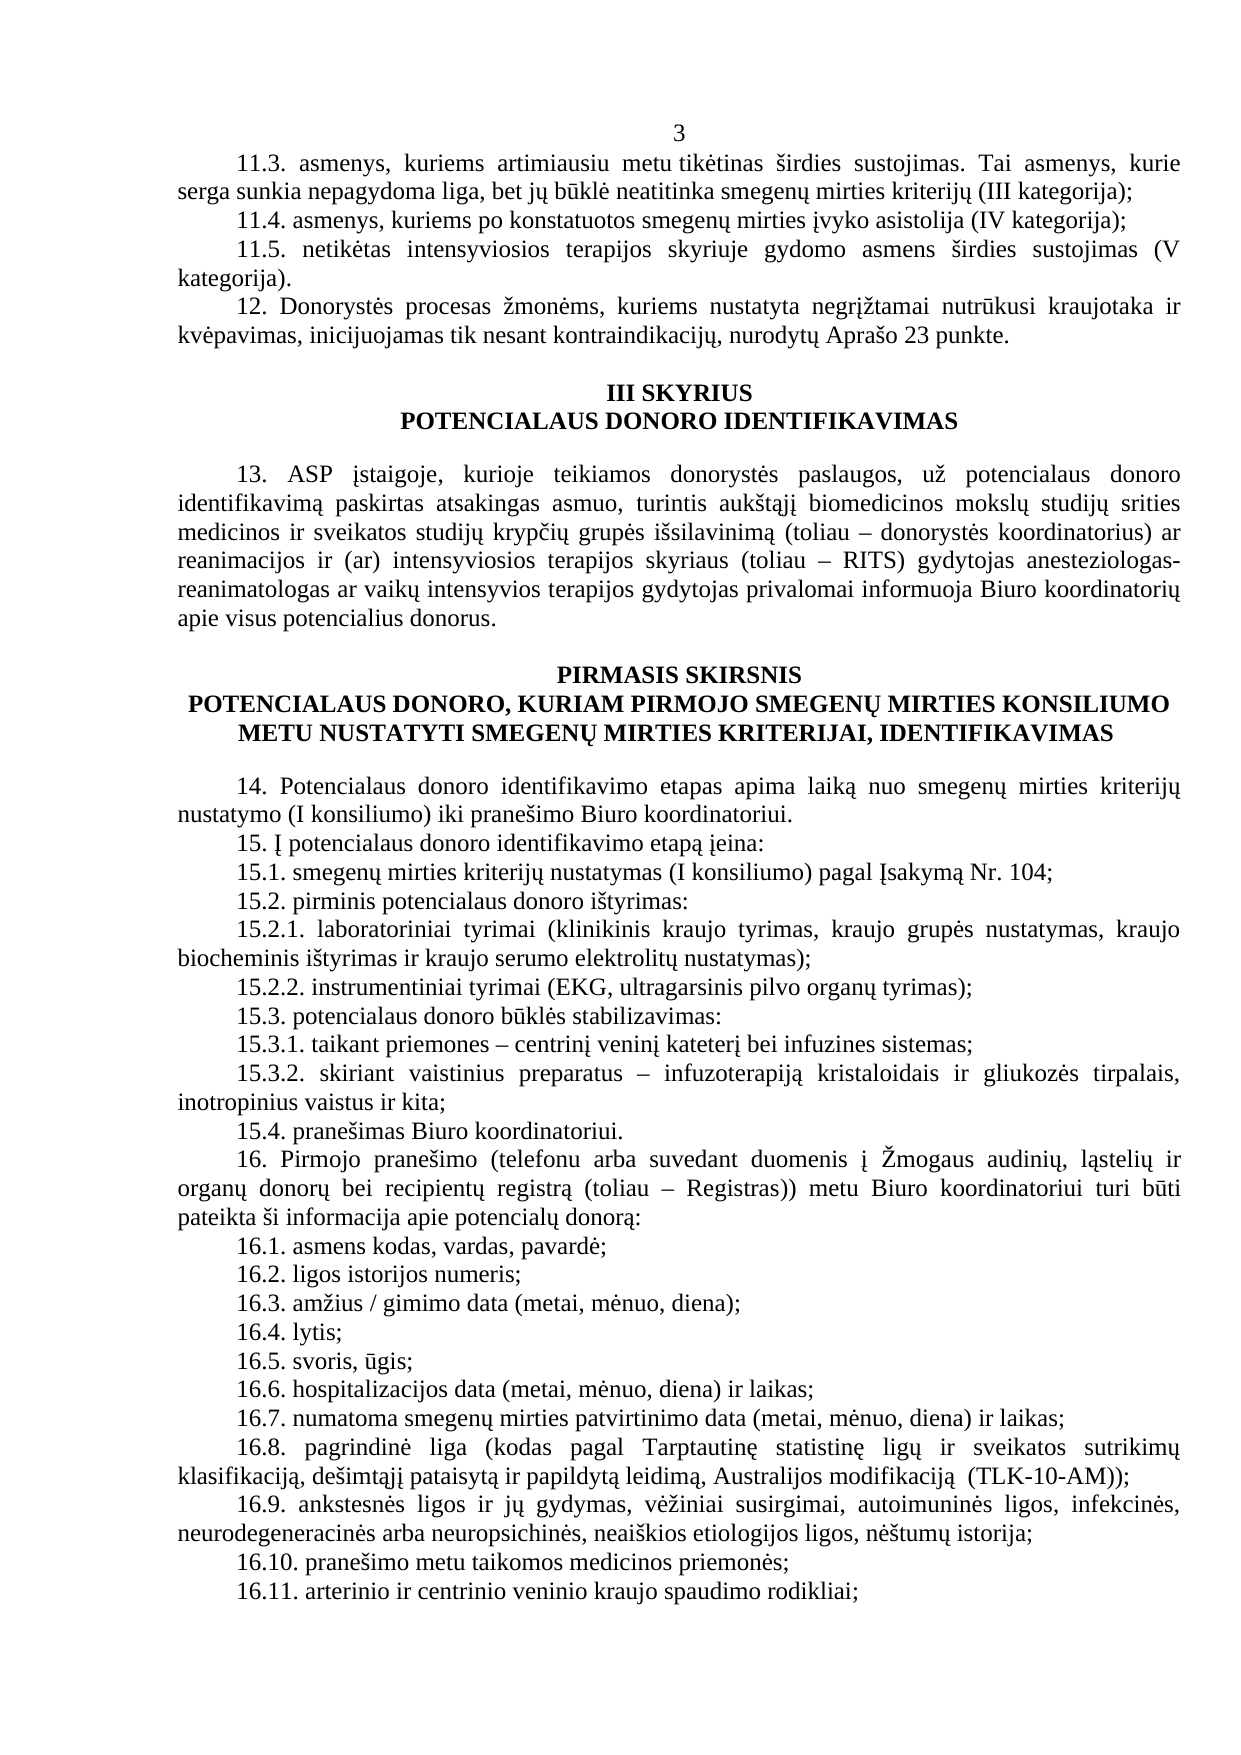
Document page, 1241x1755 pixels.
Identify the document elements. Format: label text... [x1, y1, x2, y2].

text 16.4. lytis; [177, 1317, 1181, 1346]
text POTENCIALAUS DONORO, kuriam pirmojo smegenų mirties konsiliumo metu nustatyti smegenų mirties kriterijai, IDENTIFIKAVIMAS [177, 689, 1181, 747]
text 15.2.2. instrumentiniai tyrimai (EKG, ultragarsinis pilvo organų tyrimas); [177, 972, 1181, 1001]
text 15.3. potencialaus donoro būklės stabilizavimas: [177, 1001, 1181, 1029]
text PIRMASIS SKIRSNIS [177, 660, 1181, 689]
text 15.2. pirminis potencialaus donoro ištyrimas: [177, 886, 1181, 914]
text 14. Potencialaus donoro identifikavimo etapas apima laiką nuo smegenų mirties kriterijų nustatymo (I konsiliumo) iki pranešimo Biuro koordinatoriui. [177, 771, 1181, 828]
text 15.4. pranešimas Biuro koordinatoriui. [177, 1116, 1181, 1144]
text 15.2.1. laboratoriniai tyrimai (klinikinis kraujo tyrimas, kraujo grupės nustatymas, kraujo biocheminis ištyrimas ir kraujo serumo elektrolitų nustatymas); [177, 914, 1181, 972]
text 16.11. arterinio ir centrinio veninio kraujo spaudimo rodikliai; [177, 1576, 1181, 1604]
text 16.3. amžius / gimimo data (metai, mėnuo, diena); [177, 1288, 1181, 1317]
text 11.5. netikėtas intensyviosios terapijos skyriuje gydomo asmens širdies sustojimas (V kategorija). [177, 234, 1181, 291]
text 15.3.2. skiriant vaistinius preparatus – infuzoterapiją kristaloidais ir gliukozės tirpalais, inotropinius vaistus ir kita; [177, 1058, 1181, 1116]
text 13. ASP įstaigoje, kurioje teikiamos donorystės paslaugos, už potencialaus donoro identifikavimą paskirtas atsakingas asmuo, turintis aukštąjį biomedicinos mokslų studijų srities medicinos ir sveikatos studijų krypčių grupės išsilavinimą (toliau – donorystės koordinatorius) ar reanimacijos ir (ar) intensyviosios terapijos skyriaus (toliau – RITS) gydytojas anesteziologas-reanimatologas ar vaikų intensyvios terapijos gydytojas privalomai informuoja Biuro koordinatorių apie visus potencialius donorus. [177, 459, 1181, 632]
text 16.9. ankstesnės ligos ir jų gydymas, vėžiniai susirgimai, autoimuninės ligos, infekcinės, neurodegeneracinės arba neuropsichinės, neaiškios etiologijos ligos, nėštumų istorija; [177, 1489, 1181, 1547]
text 16.8. pagrindinė liga (kodas pagal Tarptautinę statistinę ligų ir sveikatos sutrikimų klasifikaciją, dešimtąjį pataisytą ir papildytą leidimą, Australijos modifikaciją (TLK-10-AM)); [177, 1432, 1181, 1489]
text 16.7. numatoma smegenų mirties patvirtinimo data (metai, mėnuo, diena) ir laikas; [177, 1403, 1181, 1432]
text 11.4. asmenys, kuriems po konstatuotos smegenų mirties įvyko asistolija (IV kategorija); [177, 205, 1181, 234]
text 16.10. pranešimo metu taikomos medicinos priemonės; [177, 1547, 1181, 1576]
text 15.1. smegenų mirties kriterijų nustatymas (I konsiliumo) pagal Įsakymą Nr. 104; [177, 857, 1181, 886]
text 16.6. hospitalizacijos data (metai, mėnuo, diena) ir laikas; [177, 1374, 1181, 1403]
text 15.3.1. taikant priemones – centrinį veninį kateterį bei infuzines sistemas; [177, 1029, 1181, 1058]
text POTENCIALAUS DONORO IDENTIFIKAVIMAS [177, 406, 1181, 435]
text 11.3. asmenys, kuriems artimiausiu metu tikėtinas širdies sustojimas. Tai asmenys, kurie serga sunkia nepagydoma liga, bet jų būklė neatitinka smegenų mirties kriterijų (III kategorija); [177, 148, 1181, 205]
text 16.5. svoris, ūgis; [177, 1346, 1181, 1374]
text 16.1. asmens kodas, vardas, pavardė; [177, 1231, 1181, 1259]
text 15. Į potencialaus donoro identifikavimo etapą įeina: [177, 828, 1181, 857]
text 16. Pirmojo pranešimo (telefonu arba suvedant duomenis į Žmogaus audinių, ląstelių ir organų donorų bei recipientų registrą (toliau – Registras)) metu Biuro koordinatoriui turi būti pateikta ši informacija apie potencialų donorą: [177, 1144, 1181, 1231]
text 16.2. ligos istorijos numeris; [177, 1259, 1181, 1288]
text 12. Donorystės procesas žmonėms, kuriems nustatyta negrįžtamai nutrūkusi kraujotaka ir kvėpavimas, inicijuojamas tik nesant kontraindikacijų, nurodytų Aprašo 23 punkte. [177, 291, 1181, 349]
text IiI SKYRIUS [177, 378, 1181, 406]
